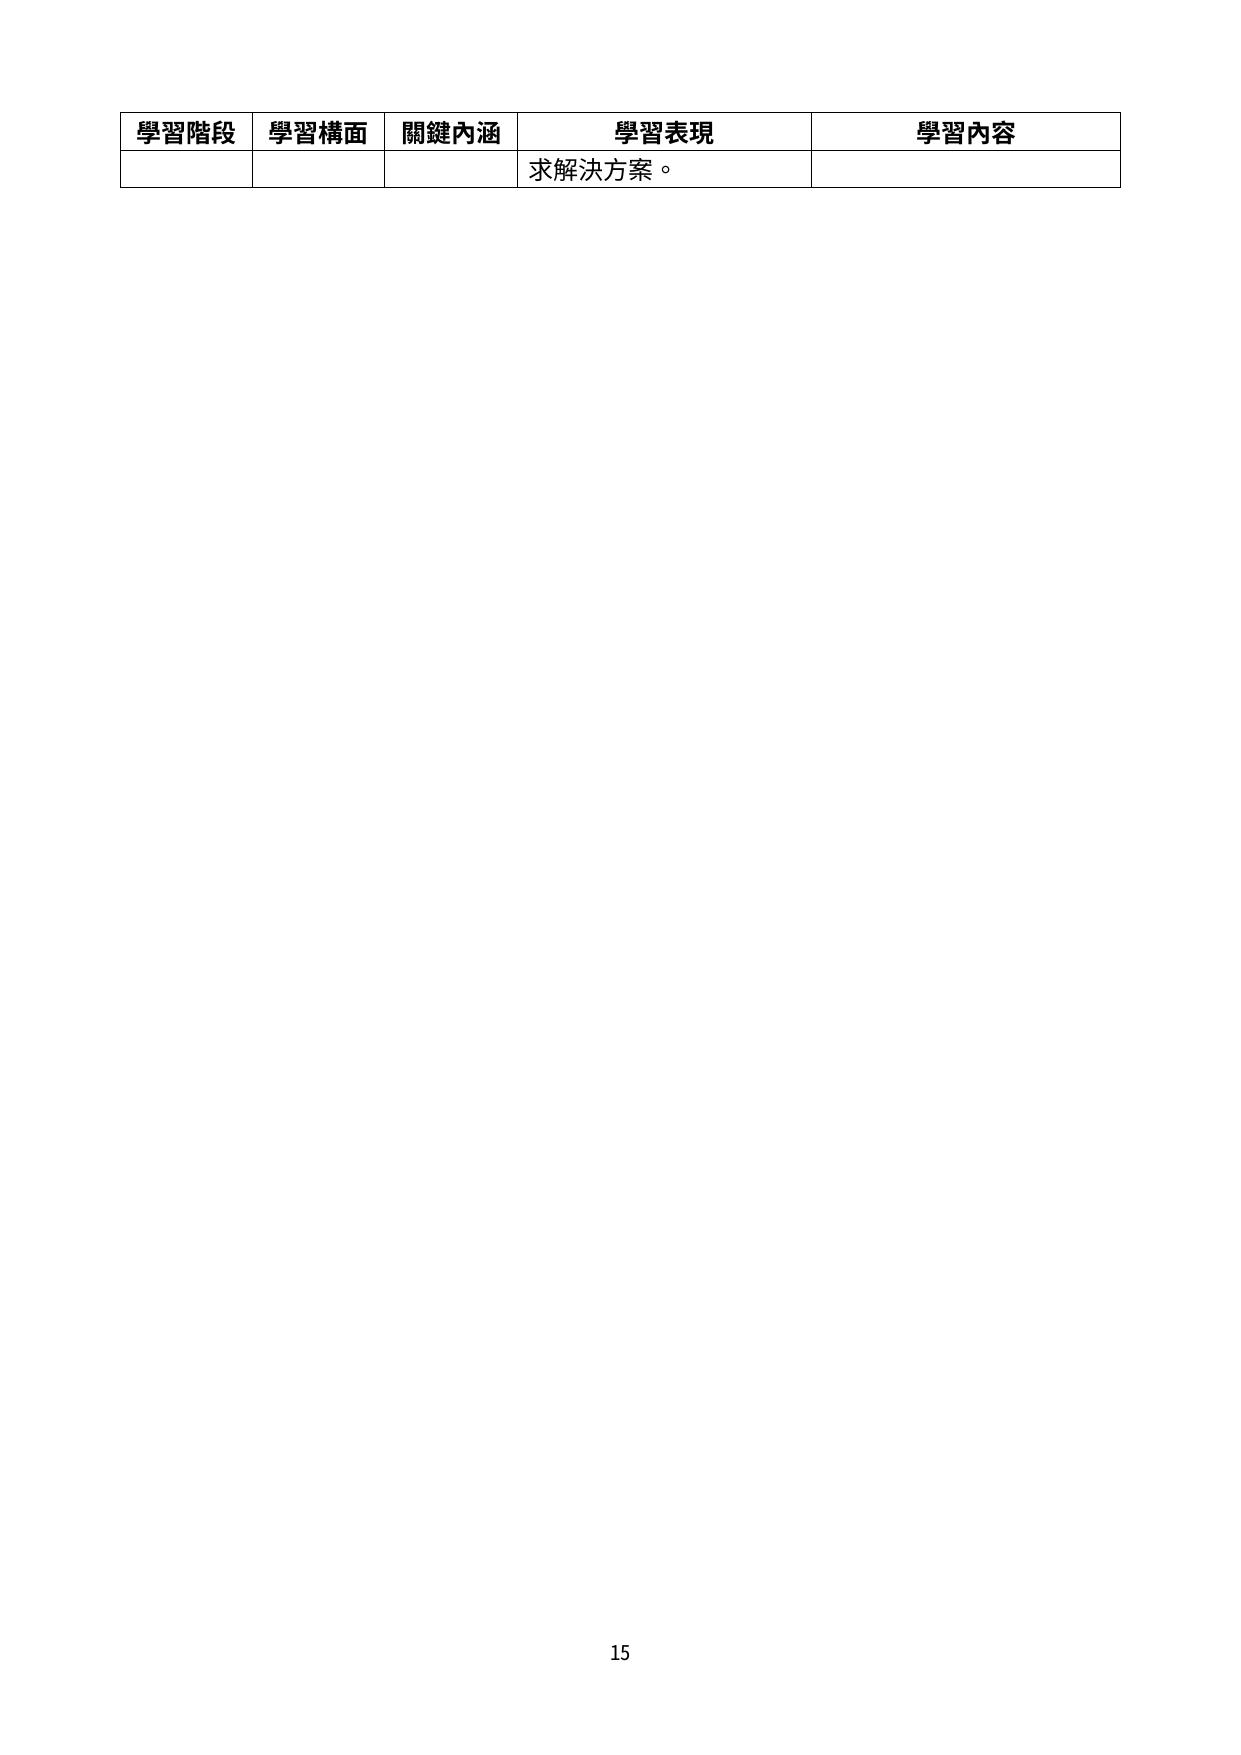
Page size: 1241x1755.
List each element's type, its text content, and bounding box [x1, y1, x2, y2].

table_cell [121, 151, 252, 187]
table_header 學習階段 [121, 113, 252, 149]
table_cell [385, 151, 517, 187]
table_header 學習內容 [812, 113, 1120, 149]
table_header 關鍵內涵 [385, 113, 517, 149]
table_header 學習構面 [253, 113, 384, 149]
table_cell [812, 151, 1120, 187]
table_cell 求解決方案。 [518, 151, 811, 187]
table_header 學習表現 [518, 113, 811, 149]
table_cell [253, 151, 384, 187]
